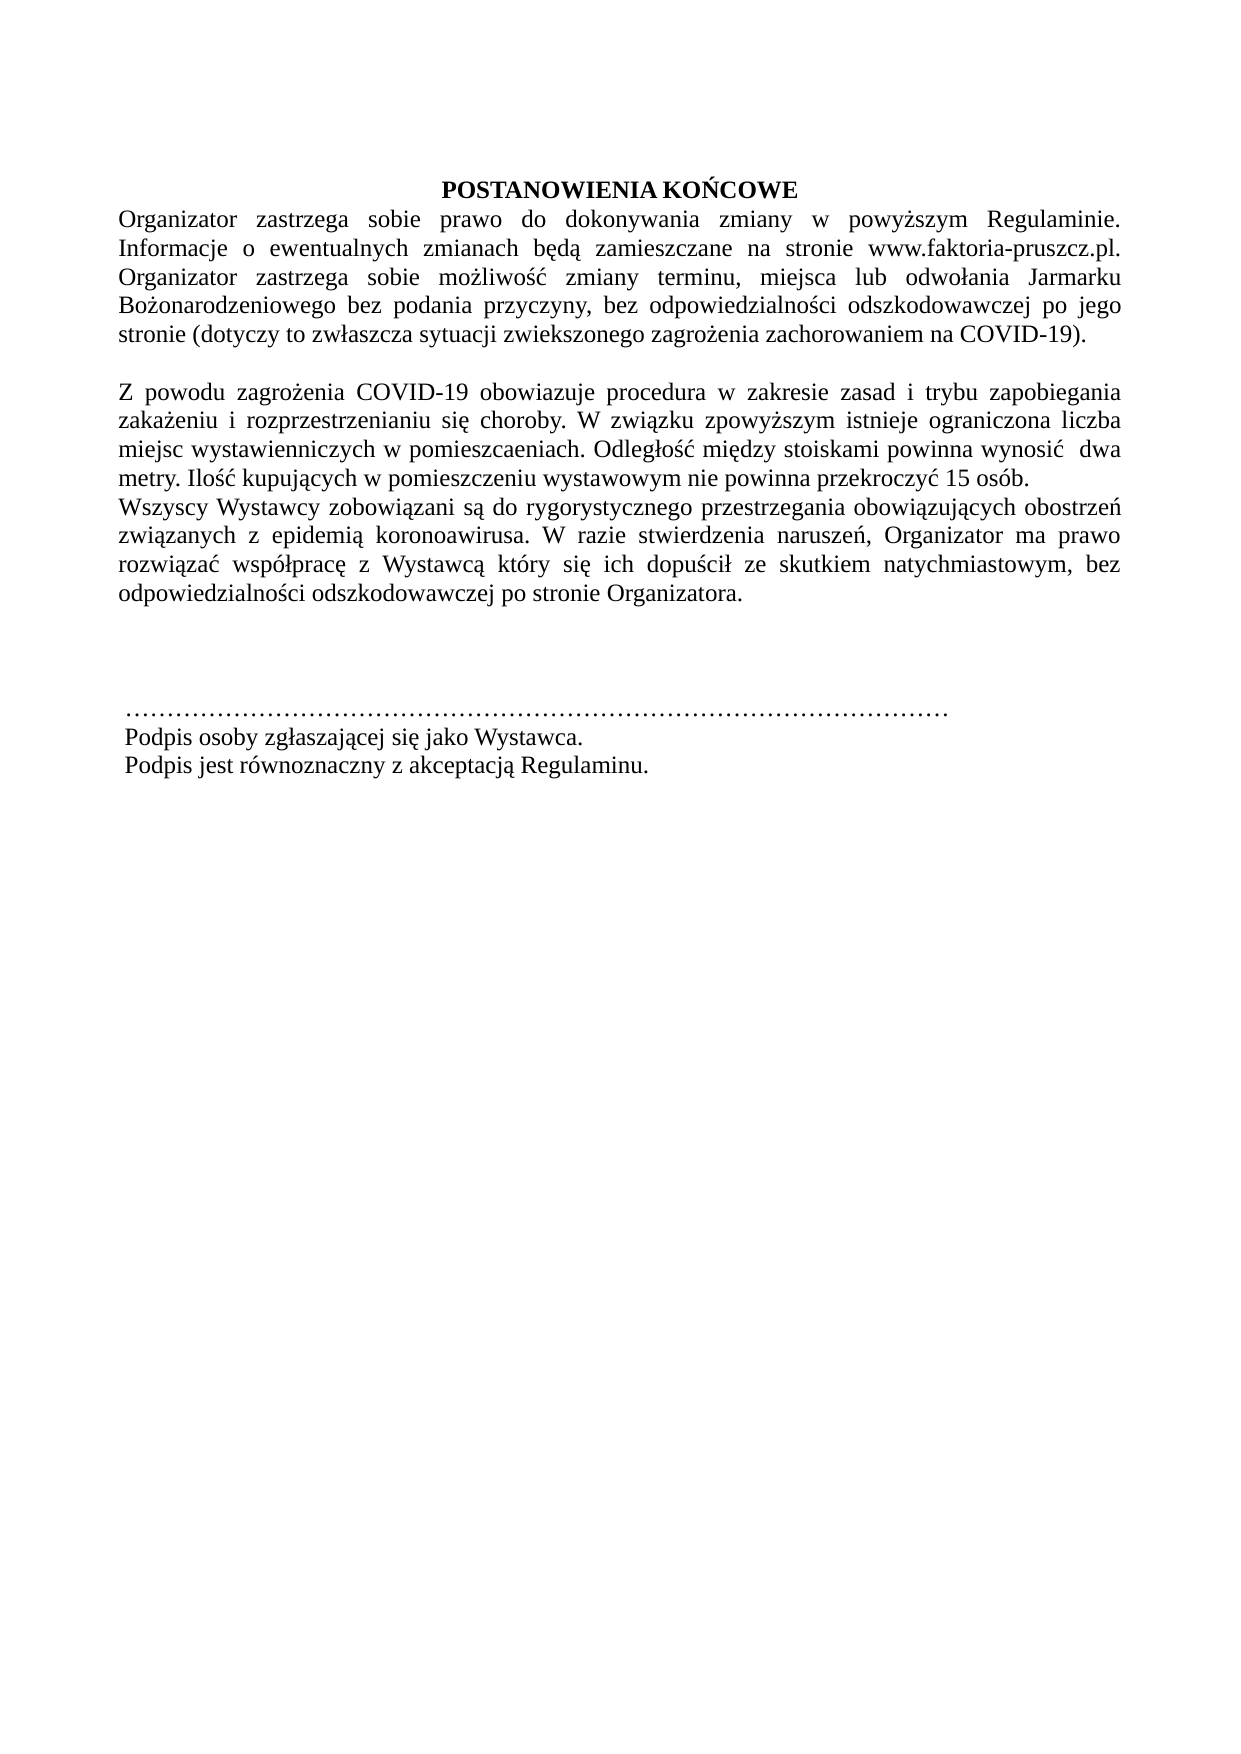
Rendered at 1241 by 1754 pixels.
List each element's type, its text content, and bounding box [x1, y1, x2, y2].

text ……………………………………………………………………………………… [118, 693, 1122, 722]
text Podpis osoby zgłaszającej się jako Wystawca. [118, 722, 1122, 751]
text Z powodu zagrożenia COVID-19 obowiazuje procedura w zakresie zasad i trybu zapobiegania zakażeniu i rozprzestrzenianiu się choroby. W związku zpowyższym istnieje ograniczona liczba miejsc wystawienniczych w pomieszcaeniach. Odległość między stoiskami powinna wynosić dwa metry. Ilość kupujących w pomieszczeniu wystawowym nie powinna przekroczyć 15 osób. [118, 377, 1122, 492]
text Podpis jest równoznaczny z akceptacją Regulaminu. [118, 751, 1122, 779]
text POSTANOWIENIA KOŃCOWE [118, 176, 1122, 204]
text Organizator zastrzega sobie prawo do dokonywania zmiany w powyższym Regulaminie. Informacje o ewentualnych zmianach będą zamieszczane na stronie www.faktoria-pruszcz.pl. Organizator zastrzega sobie możliwość zmiany terminu, miejsca lub odwołania Jarmarku Bożonarodzeniowego bez podania przyczyny, bez odpowiedzialności odszkodowawczej po jego stronie (dotyczy to zwłaszcza sytuacji zwiekszonego zagrożenia zachorowaniem na COVID-19). [118, 204, 1122, 348]
text Wszyscy Wystawcy zobowiązani są do rygorystycznego przestrzegania obowiązujących obostrzeń związanych z epidemią koronoawirusa. W razie stwierdzenia naruszeń, Organizator ma prawo rozwiązać współpracę z Wystawcą który się ich dopuścił ze skutkiem natychmiastowym, bez odpowiedzialności odszkodowawczej po stronie Organizatora. [118, 492, 1122, 607]
